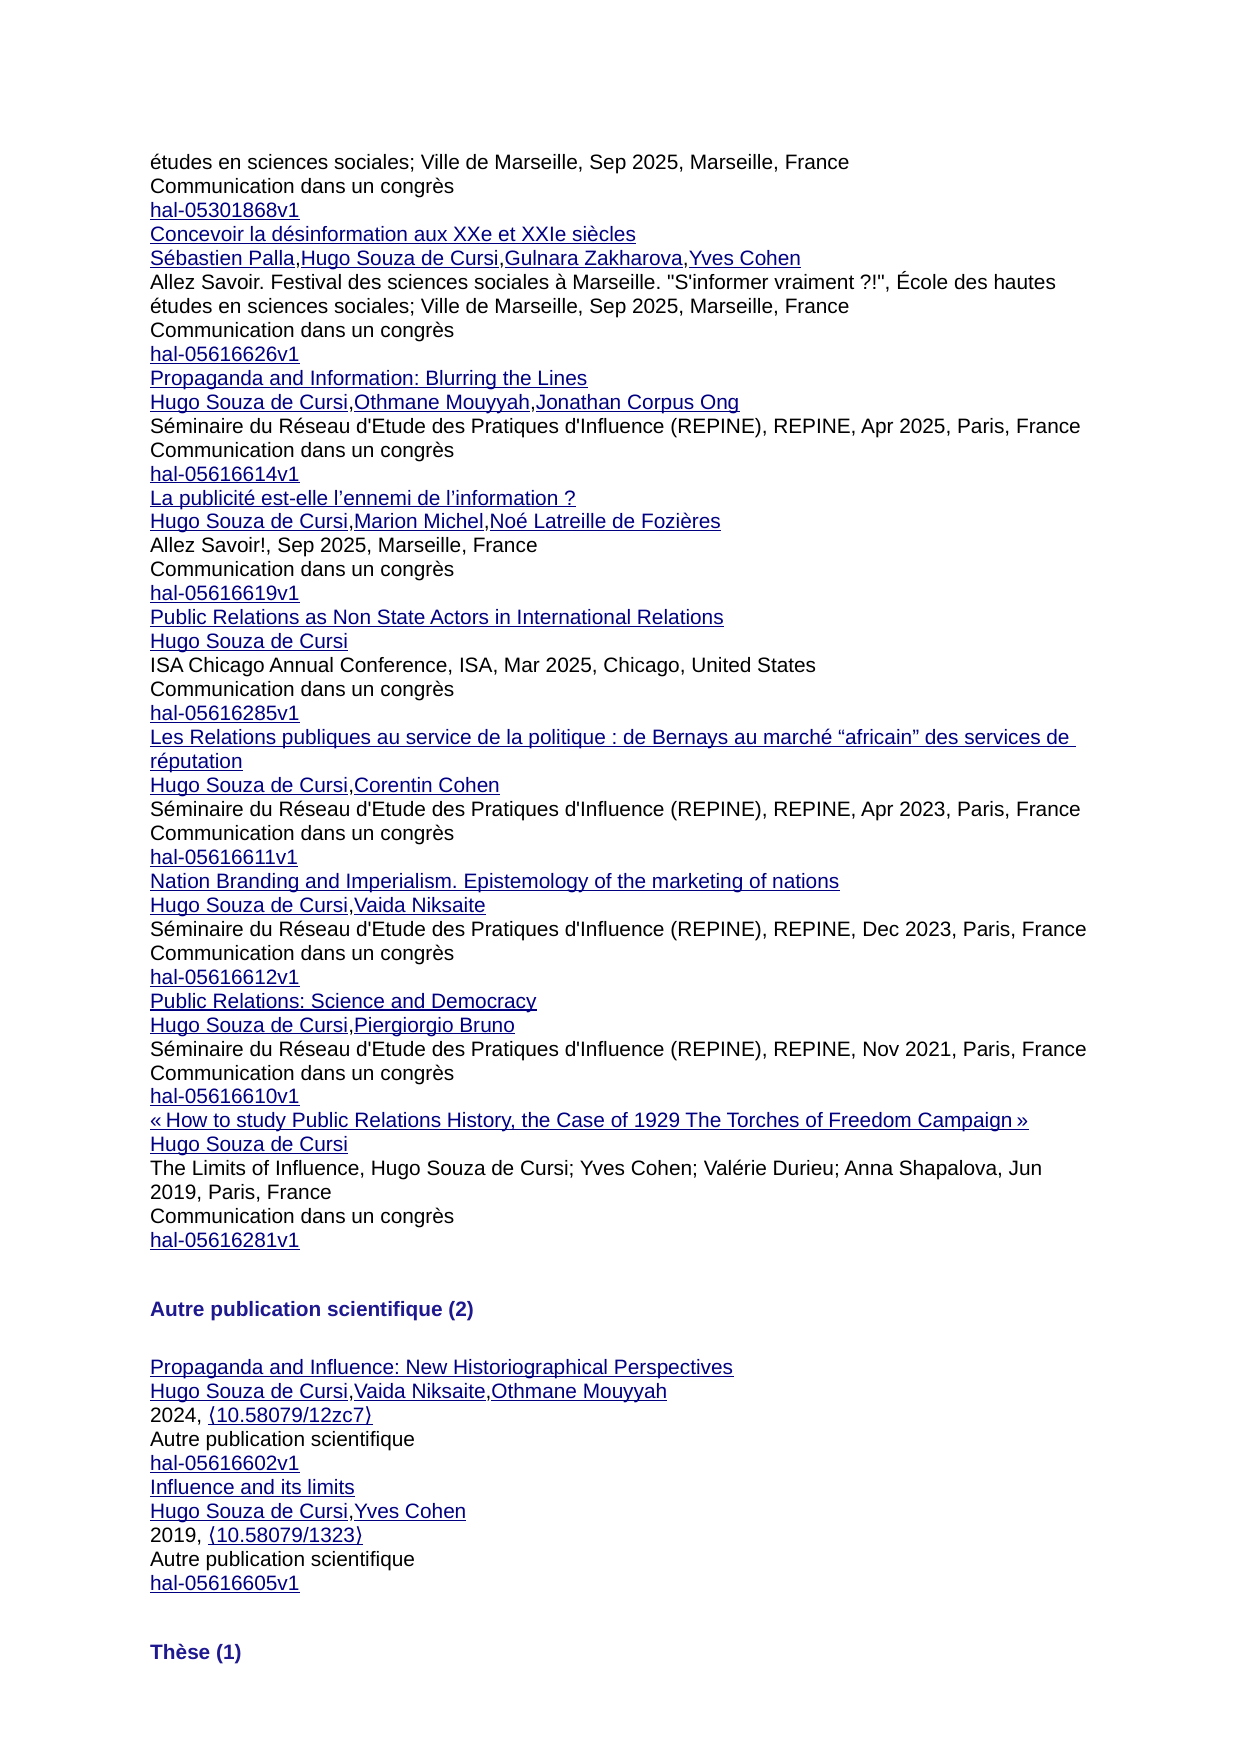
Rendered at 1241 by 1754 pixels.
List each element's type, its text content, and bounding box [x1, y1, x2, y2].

table_cell Public Relations as Non State Actors in International Relations Hugo Souza de Cursi ISA Chicago Annual Conference, ISA, Mar 2025, Chicago, United States Communication dans un congrès hal-05616285v1 [150, 605, 1090, 725]
table_cell « How to study Public Relations History, the Case of 1929 The Torches of Freedom Campaign » Hugo Souza de Cursi The Limits of Influence, Hugo Souza de Cursi; Yves Cohen; Valérie Durieu; Anna Shapalova, Jun 2019, Paris, France Communication dans un congrès hal-05616281v1 [150, 1108, 1090, 1252]
subtitle Thèse (1) [150, 1639, 1090, 1663]
table_cell Public Relations: Science and Democracy Hugo Souza de Cursi,Piergiorgio Bruno Séminaire du Réseau d'Etude des Pratiques d'Influence (REPINE), REPINE, Nov 2021, Paris, France Communication dans un congrès hal-05616610v1 [150, 989, 1090, 1108]
table_cell Concevoir la désinformation aux XXe et XXIe siècles Sébastien Palla,Hugo Souza de Cursi,Gulnara Zakharova,Yves Cohen Allez Savoir. Festival des sciences sociales à Marseille. "S'informer vraiment ?!", École des hautes études en sciences sociales; Ville de Marseille, Sep 2025, Marseille, France Communication dans un congrès hal-05616626v1 [150, 222, 1090, 366]
table_cell Les Relations publiques au service de la politique : de Bernays au marché “africain” des services de réputation Hugo Souza de Cursi,Corentin Cohen Séminaire du Réseau d'Etude des Pratiques d'Influence (REPINE), REPINE, Apr 2023, Paris, France Communication dans un congrès hal-05616611v1 [150, 725, 1090, 869]
subtitle Autre publication scientifique (2) [150, 1297, 1090, 1321]
table_cell La publicité est-elle l’ennemi de l’information ? Hugo Souza de Cursi,Marion Michel,Noé Latreille de Fozières Allez Savoir!, Sep 2025, Marseille, France Communication dans un congrès hal-05616619v1 [150, 485, 1090, 605]
table_cell Nation Branding and Imperialism. Epistemology of the marketing of nations Hugo Souza de Cursi,Vaida Niksaite Séminaire du Réseau d'Etude des Pratiques d'Influence (REPINE), REPINE, Dec 2023, Paris, France Communication dans un congrès hal-05616612v1 [150, 869, 1090, 988]
table_cell Influence and its limits Hugo Souza de Cursi,Yves Cohen 2019, ⟨10.58079/1323⟩ Autre publication scientifique hal-05616605v1 [150, 1475, 1090, 1595]
table_cell Concevoir la désinformation aux XXe et XXIe siècles Sébastien Palla,Hugo Souza de Cursi,Gulnara Zakharova,Yves Cohen Allez Savoir. Festival des sciences sociales à Marseille. "S'informer vraiment ?!", École des hautes études en sciences sociales; Ville de Marseille, Sep 2025, Marseille, France Communication dans un congrès hal-05301868v1 [150, 150, 1090, 222]
table_header Propaganda and Influence: New Historiographical Perspectives Hugo Souza de Cursi,Vaida Niksaite,Othmane Mouyyah 2024, ⟨10.58079/12zc7⟩ Autre publication scientifique hal-05616602v1 [150, 1355, 1090, 1475]
table_cell Propaganda and Information: Blurring the Lines Hugo Souza de Cursi,Othmane Mouyyah,Jonathan Corpus Ong Séminaire du Réseau d'Etude des Pratiques d'Influence (REPINE), REPINE, Apr 2025, Paris, France Communication dans un congrès hal-05616614v1 [150, 366, 1090, 485]
